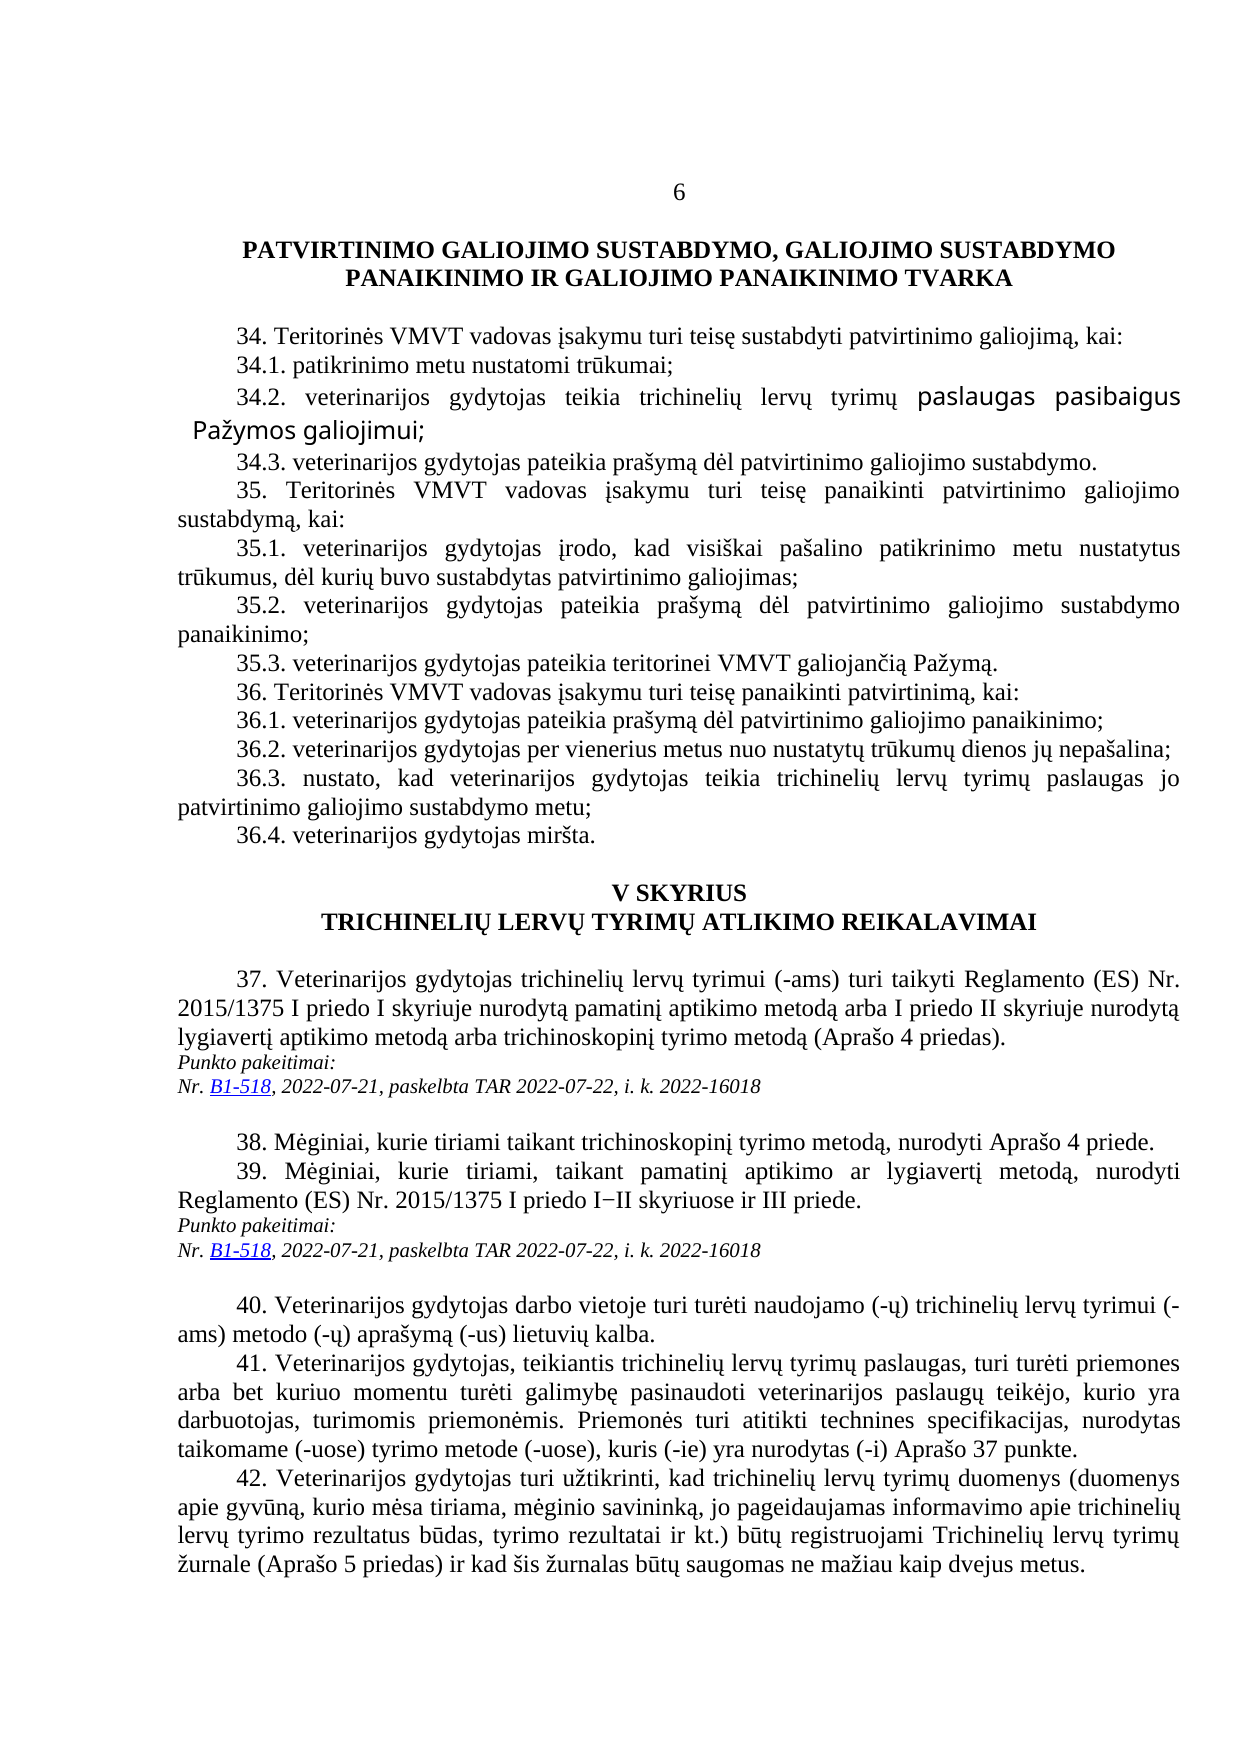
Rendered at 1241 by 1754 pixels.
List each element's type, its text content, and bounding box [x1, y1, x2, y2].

text 35.3. veterinarijos gydytojas pateikia teritorinei VMVT galiojančią Pažymą. [236, 648, 1181, 677]
text 37. Veterinarijos gydytojas trichinelių lervų tyrimui (-ams) turi taikyti Reglamento (ES) Nr. 2015/1375 I priedo I skyriuje nurodytą pamatinį aptikimo metodą arba I priedo II skyriuje nurodytą lygiavertį aptikimo metodą arba trichinoskopinį tyrimo metodą (Aprašo 4 priedas). [177, 964, 1181, 1050]
text 36. Teritorinės VMVT vadovas įsakymu turi teisę panaikinti patvirtinimą, kai: [177, 677, 1181, 705]
text 42. Veterinarijos gydytojas turi užtikrinti, kad trichinelių lervų tyrimų duomenys (duomenys apie gyvūną, kurio mėsa tiriama, mėginio savininką, jo pageidaujamas informavimo apie trichinelių lervų tyrimo rezultatus būdas, tyrimo rezultatai ir kt.) būtų registruojami Trichinelių lervų tyrimų žurnale (Aprašo 5 priedas) ir kad šis žurnalas būtų saugomas ne mažiau kaip dvejus metus. [177, 1463, 1181, 1578]
text 35.1. veterinarijos gydytojas įrodo, kad visiškai pašalino patikrinimo metu nustatytus trūkumus, dėl kurių buvo sustabdytas patvirtinimo galiojimas; [177, 533, 1181, 590]
text Punkto pakeitimai: [177, 1213, 1181, 1237]
text 34.2. veterinarijos gydytojas teikia trichinelių lervų tyrimų paslaugas pasibaigus Pažymos galiojimui; [192, 378, 1181, 447]
text 35.2. veterinarijos gydytojas pateikia prašymą dėl patvirtinimo galiojimo sustabdymo panaikinimo; [177, 590, 1181, 648]
text 36.1. veterinarijos gydytojas pateikia prašymą dėl patvirtinimo galiojimo panaikinimo; [177, 705, 1181, 734]
text Nr. B1-518, 2022-07-21, paskelbta TAR 2022-07-22, i. k. 2022-16018 [177, 1074, 1181, 1098]
text 36.3. nustato, kad veterinarijos gydytojas teikia trichinelių lervų tyrimų paslaugas jo patvirtinimo galiojimo sustabdymo metu; [177, 763, 1181, 820]
text PATVIRTINIMO GALIOJIMO SUSTABDYMO, GALIOJIMO SUSTABDYMO PANAIKINIMO IR GALIOJIMO PANAIKINIMO TVARKA [177, 235, 1181, 292]
text 41. Veterinarijos gydytojas, teikiantis trichinelių lervų tyrimų paslaugas, turi turėti priemones arba bet kuriuo momentu turėti galimybę pasinaudoti veterinarijos paslaugų teikėjo, kurio yra darbuotojas, turimomis priemonėmis. Priemonės turi atitikti technines specifikacijas, nurodytas taikomame (-uose) tyrimo metode (-uose), kuris (-ie) yra nurodytas (-i) Aprašo 37 punkte. [177, 1348, 1181, 1463]
text 36.2. veterinarijos gydytojas per vienerius metus nuo nustatytų trūkumų dienos jų nepašalina; [177, 734, 1181, 763]
text 34.3. veterinarijos gydytojas pateikia prašymą dėl patvirtinimo galiojimo sustabdymo. [177, 447, 1181, 475]
text 34. Teritorinės VMVT vadovas įsakymu turi teisę sustabdyti patvirtinimo galiojimą, kai: [177, 321, 1181, 350]
text 38. Mėginiai, kurie tiriami taikant trichinoskopinį tyrimo metodą, nurodyti Aprašo 4 priede. [236, 1127, 1181, 1156]
text Punkto pakeitimai: [177, 1050, 1181, 1074]
text 36.4. veterinarijos gydytojas miršta. [177, 820, 1181, 849]
text Nr. B1-518, 2022-07-21, paskelbta TAR 2022-07-22, i. k. 2022-16018 [177, 1237, 1181, 1262]
text 39. Mėginiai, kurie tiriami, taikant pamatinį aptikimo ar lygiavertį metodą, nurodyti Reglamento (ES) Nr. 2015/1375 I priedo I−II skyriuose ir III priede. [177, 1156, 1181, 1213]
text TRICHINELIŲ LERVŲ TYRIMŲ ATLIKIMO REIKALAVIMAI [177, 907, 1181, 935]
text 34.1. patikrinimo metu nustatomi trūkumai; [177, 350, 1181, 378]
text 40. Veterinarijos gydytojas darbo vietoje turi turėti naudojamo (-ų) trichinelių lervų tyrimui (-ams) metodo (-ų) aprašymą (-us) lietuvių kalba. [177, 1290, 1181, 1348]
text 35. Teritorinės VMVT vadovas įsakymu turi teisę panaikinti patvirtinimo galiojimo sustabdymą, kai: [177, 475, 1181, 533]
text V SKYRIUS [177, 878, 1181, 907]
